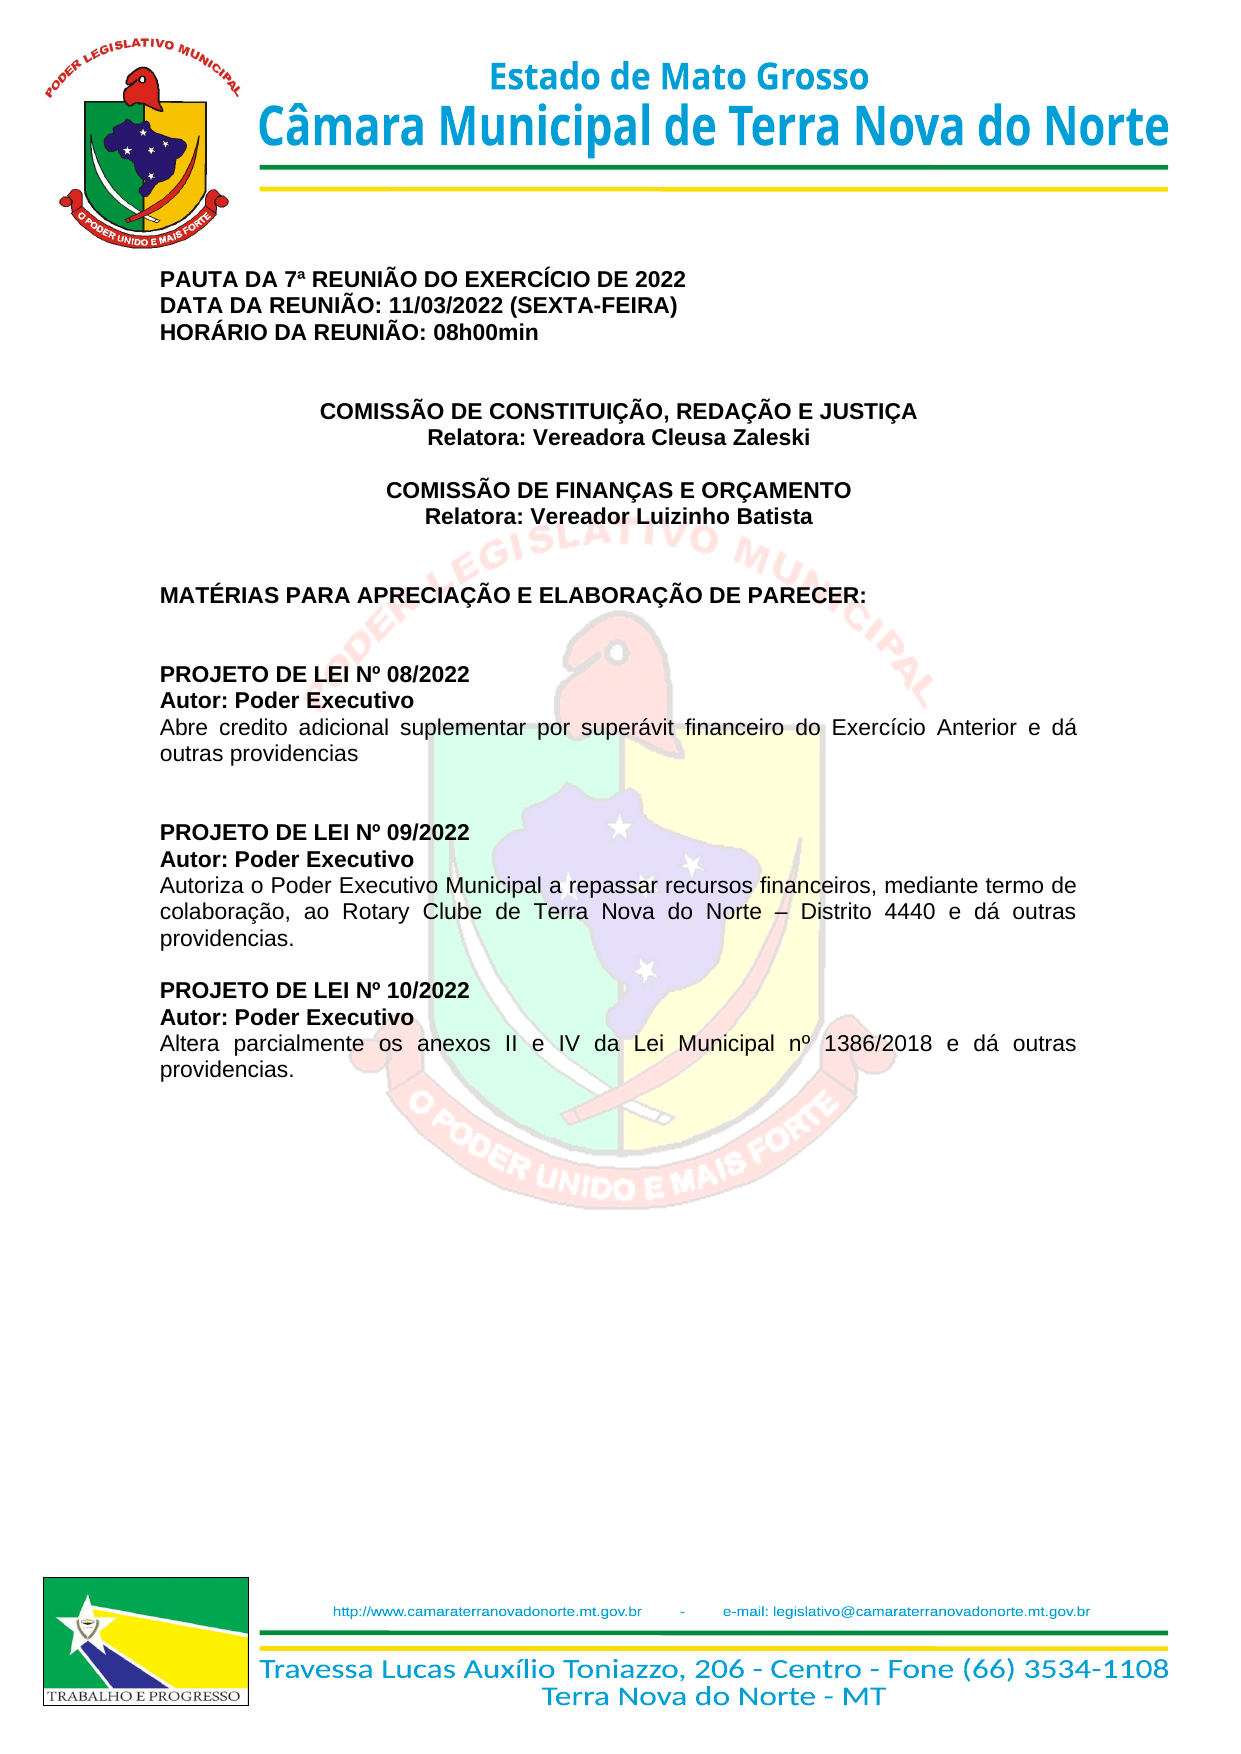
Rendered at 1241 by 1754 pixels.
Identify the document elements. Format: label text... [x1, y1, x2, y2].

picture [44, 1578, 248, 1705]
text Autor: Poder Executivo [953, 846, 1078, 872]
text Relatora: Vereador Luizinho Batista [159, 503, 1078, 529]
text PROJETO DE LEI Nº 10/2022 [953, 977, 1078, 1004]
text DATA DA REUNIÃO: 11/03/2022 (SEXTA-FEIRA) [159, 292, 1078, 318]
text PAUTA DA 7ª REUNIÃO DO EXERCÍCIO DE 2022 [159, 266, 1078, 292]
text Autor: Poder Executivo [159, 687, 290, 714]
text Abre credito adicional suplementar por superávit financeiro do Exercício Anterior e dá outras providencias [953, 714, 1078, 767]
text Altera parcialmente os anexos II e IV da Lei Municipal nº 1386/2018 e dá outras providencias. [953, 1030, 1078, 1083]
text MATÉRIAS PARA APRECIAÇÃO E ELABORAÇÃO DE PARECER: [953, 582, 1078, 608]
text PROJETO DE LEI Nº 08/2022 [159, 661, 290, 687]
picture [41, 36, 246, 251]
text COMISSÃO DE CONSTITUIÇÃO, REDAÇÃO E JUSTIÇA [159, 398, 1078, 424]
text Autor: Poder Executivo [159, 846, 290, 872]
text Autoriza o Poder Executivo Municipal a repassar recursos financeiros, mediante termo de colaboração, ao Rotary Clube de Terra Nova do Norte – Distrito 4440 e dá outras providencias. [953, 872, 1078, 951]
text Relatora: Vereadora Cleusa Zaleski [159, 424, 1078, 450]
text PROJETO DE LEI Nº 08/2022 [953, 661, 1078, 687]
text COMISSÃO DE FINANÇAS E ORÇAMENTO [159, 477, 1078, 503]
text PROJETO DE LEI Nº 09/2022 [953, 819, 1078, 846]
text Autoriza o Poder Executivo Municipal a repassar recursos financeiros, mediante termo de colaboração, ao Rotary Clube de Terra Nova do Norte – Distrito 4440 e dá outras providencias. [159, 872, 290, 951]
text Autor: Poder Executivo [953, 687, 1078, 714]
text PROJETO DE LEI Nº 10/2022 [159, 977, 290, 1004]
text Abre credito adicional suplementar por superávit financeiro do Exercício Anterior e dá outras providencias [159, 714, 290, 767]
text Autor: Poder Executivo [159, 1004, 290, 1030]
text MATÉRIAS PARA APRECIAÇÃO E ELABORAÇÃO DE PARECER: [159, 582, 290, 608]
text PROJETO DE LEI Nº 09/2022 [159, 819, 290, 846]
picture [842, 1606, 854, 1610]
text Autor: Poder Executivo [953, 1004, 1078, 1030]
text HORÁRIO DA REUNIÃO: 08h00min [159, 318, 1078, 345]
text Altera parcialmente os anexos II e IV da Lei Municipal nº 1386/2018 e dá outras providencias. [159, 1030, 290, 1083]
